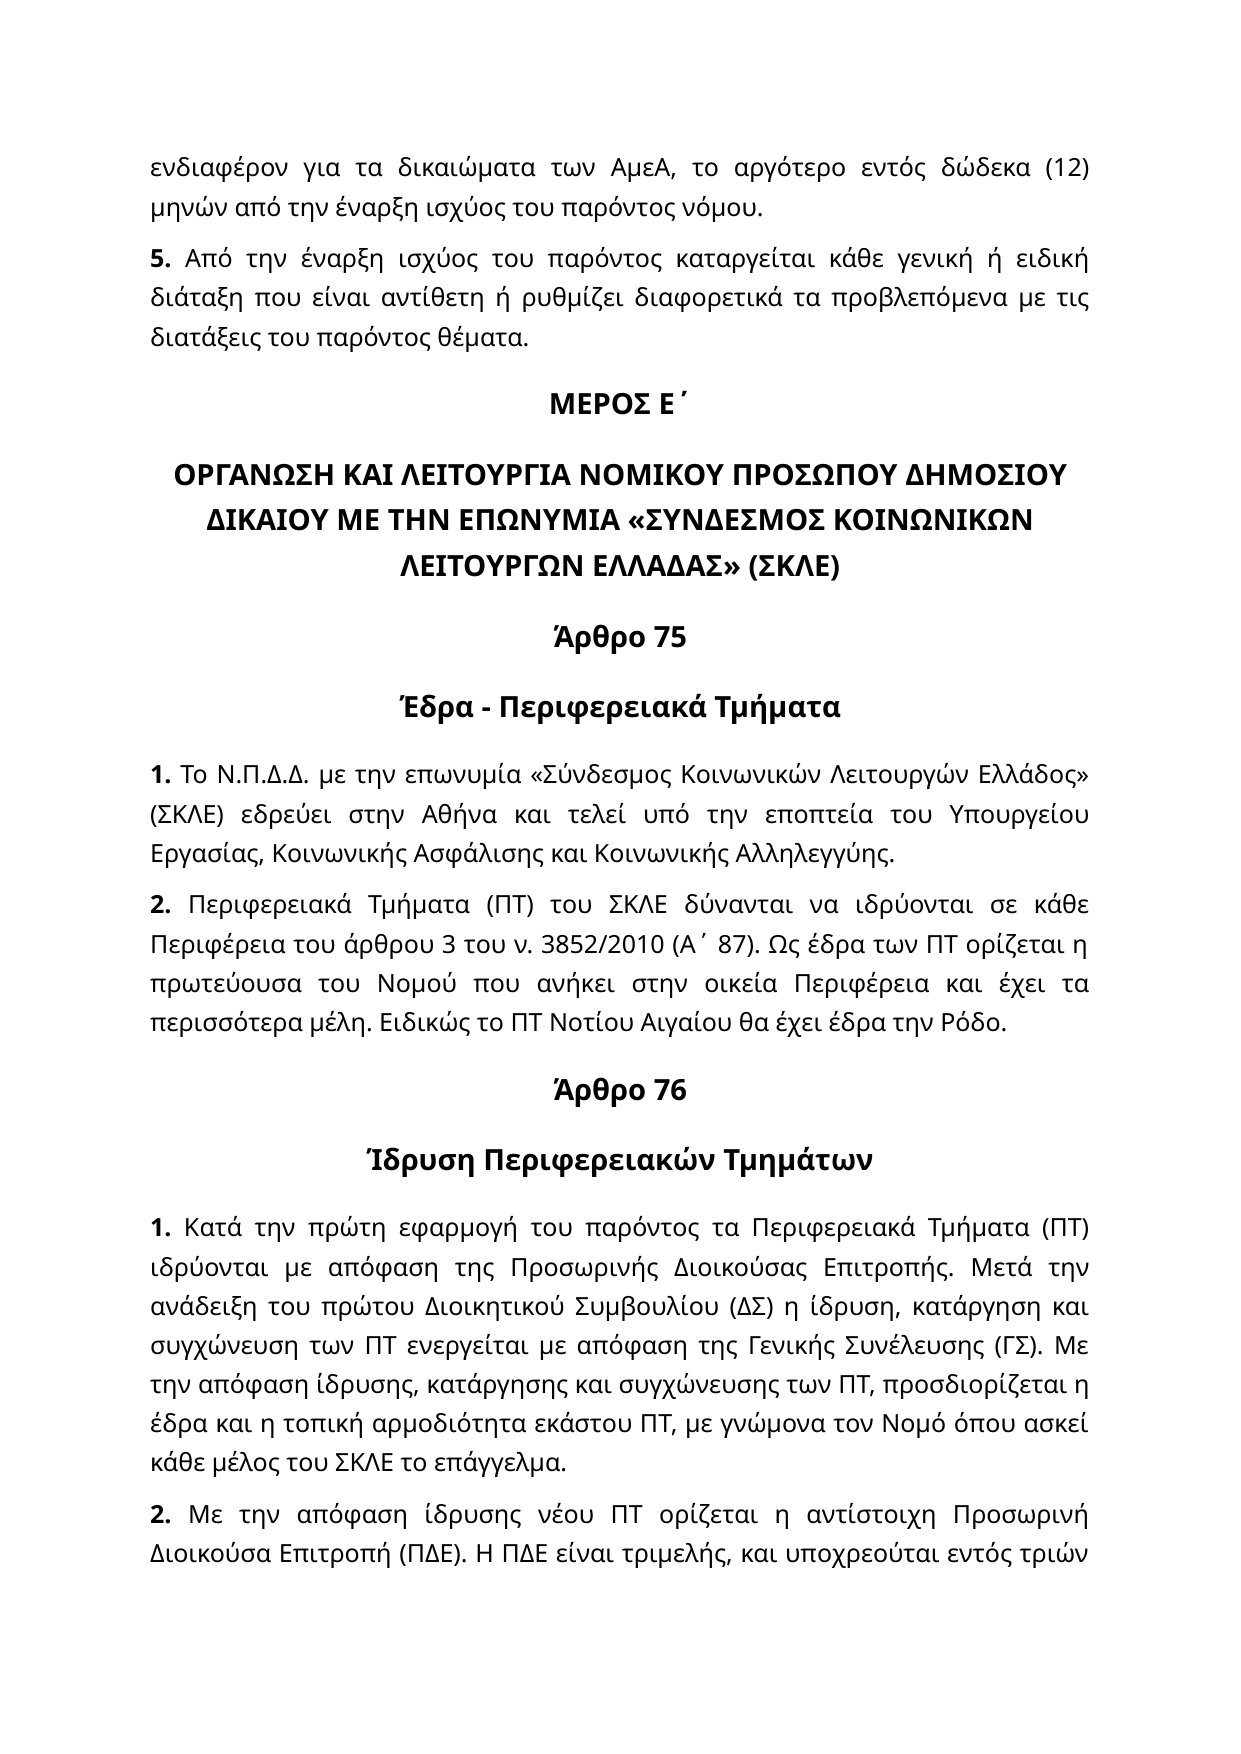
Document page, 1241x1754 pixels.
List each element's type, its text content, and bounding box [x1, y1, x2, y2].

text 2. Με την απόφαση ίδρυσης νέου ΠΤ ορίζεται η αντίστοιχη Προσωρινή Διοικούσα Επιτροπή (ΠΔΕ). Η ΠΔΕ είναι τριμελής, και υποχρεούται εντός τριών [150, 1497, 1090, 1570]
subtitle Ίδρυση Περιφερειακών Τμημάτων [150, 1139, 1090, 1179]
subtitle ΟΡΓΑΝΩΣΗ ΚΑΙ ΛΕΙΤΟΥΡΓΙΑ ΝΟΜΙΚΟΥ ΠΡΟΣΩΠΟΥ ΔΗΜΟΣΙΟΥ ΔΙΚΑΙΟΥ ΜΕ ΤΗΝ ΕΠΩΝΥΜΙΑ «ΣΥΝΔΕΣΜΟΣ ΚΟΙΝΩΝΙΚΩΝ ΛΕΙΤΟΥΡΓΩΝ ΕΛΛΑΔΑΣ» (ΣΚΛΕ) [150, 454, 1090, 585]
text 1. Το Ν.Π.Δ.Δ. με την επωνυμία «Σύνδεσμος Κοινωνικών Λειτουργών Ελλάδος» (ΣΚΛΕ) εδρεύει στην Αθήνα και τελεί υπό την εποπτεία του Υπουργείου Εργασίας, Κοινωνικής Ασφάλισης και Κοινωνικής Αλληλεγγύης. [150, 757, 1090, 869]
subtitle Άρθρο 76 [150, 1069, 1090, 1108]
text 5. Από την έναρξη ισχύος του παρόντος καταργείται κάθε γενική ή ειδική διάταξη που είναι αντίθετη ή ρυθμίζει διαφορετικά τα προβλεπόμενα με τις διατάξεις του παρόντος θέματα. [150, 241, 1090, 353]
text 2. Περιφερειακά Τμήματα (ΠΤ) του ΣΚΛΕ δύνανται να ιδρύονται σε κάθε Περιφέρεια του άρθρου 3 του ν. 3852/2010 (Α΄ 87). Ως έδρα των ΠΤ ορίζεται η πρωτεύουσα του Νομού που ανήκει στην οικεία Περιφέρεια και έχει τα περισσότερα μέλη. Ειδικώς το ΠΤ Νοτίου Αιγαίου θα έχει έδρα την Ρόδο. [150, 887, 1090, 1039]
subtitle Άρθρο 75 [150, 616, 1090, 656]
subtitle Έδρα - Περιφερειακά Τμήματα [150, 686, 1090, 726]
text ενδιαφέρον για τα δικαιώματα των ΑμεΑ, το αργότερο εντός δώδεκα (12) μηνών από την έναρξη ισχύος του παρόντος νόμου. [150, 150, 1090, 223]
text 1. Κατά την πρώτη εφαρμογή του παρόντος τα Περιφερειακά Τμήματα (ΠΤ) ιδρύονται με απόφαση της Προσωρινής Διοικούσας Επιτροπής. Μετά την ανάδειξη του πρώτου Διοικητικού Συμβουλίου (ΔΣ) η ίδρυση, κατάργηση και συγχώνευση των ΠΤ ενεργείται με απόφαση της Γενικής Συνέλευσης (ΓΣ). Με την απόφαση ίδρυσης, κατάργησης και συγχώνευσης των ΠΤ, προσδιορίζεται η έδρα και η τοπική αρμοδιότητα εκάστου ΠΤ, με γνώμονα τον Νομό όπου ασκεί κάθε μέλος του ΣΚΛΕ το επάγγελμα. [150, 1210, 1090, 1479]
subtitle ΜΕΡΟΣ Ε΄ [150, 383, 1090, 423]
